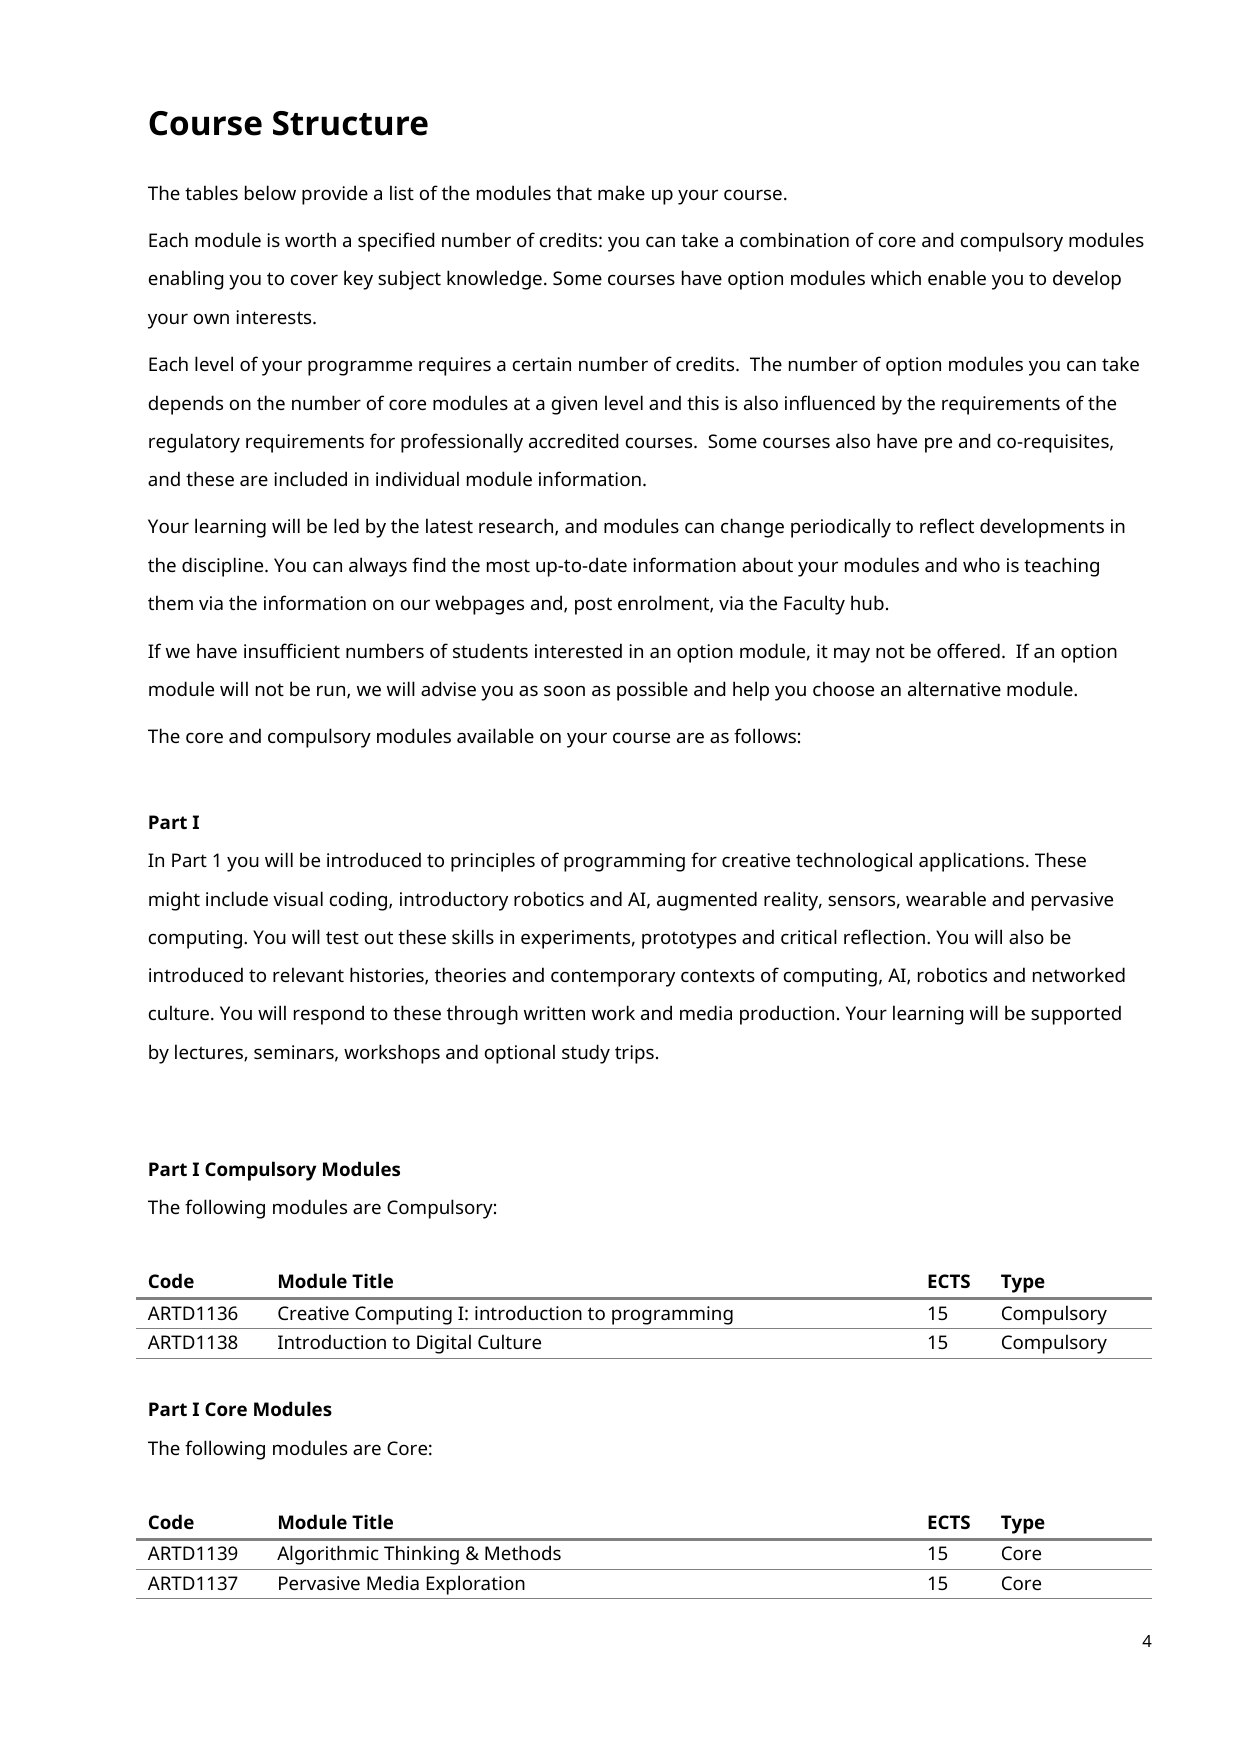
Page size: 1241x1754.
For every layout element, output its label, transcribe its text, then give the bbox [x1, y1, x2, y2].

text The tables below provide a list of the modules that make up your course. [148, 180, 1152, 205]
table_cell Code [136, 1509, 266, 1538]
table_cell ARTD1139 [136, 1541, 266, 1569]
table_cell Pervasive Media Exploration [266, 1570, 916, 1598]
table_cell Type [989, 1509, 1152, 1538]
table_cell 15 [916, 1541, 989, 1569]
table_header Part I In Part 1 you will be introduced to principles of programming for creative technological applications. These might include visual coding, introductory robotics and AI, augmented reality, sensors, wearable and pervasive computing. You will test out these skills in experiments, prototypes and critical reflection. You will also be introduced to relevant histories, theories and contemporary contexts of computing, AI, robotics and networked culture. You will respond to these through written work and media production. Your learning will be supported by lectures, seminars, workshops and optional study trips. [136, 771, 1152, 1118]
text Your learning will be led by the latest research, and modules can change periodically to reflect developments in the discipline. You can always find the most up-to-date information about your modules and who is teaching them via the information on our webpages and, post enrolment, via the Faculty hub. [148, 514, 1152, 616]
table_cell ARTD1137 [136, 1570, 266, 1598]
table_cell Introduction to Digital Culture [266, 1329, 916, 1357]
text Each module is worth a specified number of credits: you can take a combination of core and compulsory modules enabling you to cover key subject knowledge. Some courses have option modules which enable you to develop your own interests. [148, 227, 1152, 329]
table_cell ECTS [916, 1509, 989, 1538]
table_cell Module Title [266, 1269, 916, 1297]
table_cell Creative Computing I: introduction to programming [266, 1300, 916, 1328]
table_cell Code [136, 1269, 266, 1297]
table_cell Module Title [266, 1509, 916, 1538]
table_cell ARTD1136 [136, 1300, 266, 1328]
table_cell Core [989, 1570, 1152, 1598]
table_cell Part I Compulsory Modules The following modules are Compulsory: [136, 1118, 1152, 1268]
text If we have insufficient numbers of students interested in an option module, it may not be offered. If an option module will not be run, we will advise you as soon as possible and help you choose an alternative module. [148, 638, 1152, 702]
subtitle Course Structure [148, 99, 1152, 145]
table_cell Part I Core Modules The following modules are Core: [136, 1359, 1152, 1509]
table_cell ECTS [916, 1269, 989, 1297]
table_cell 15 [916, 1329, 989, 1357]
table_cell Compulsory [989, 1329, 1152, 1357]
table_cell ARTD1138 [136, 1329, 266, 1357]
table_cell Compulsory [989, 1300, 1152, 1328]
text The core and compulsory modules available on your course are as follows: [148, 724, 1152, 749]
table_cell Type [989, 1269, 1152, 1297]
text Each level of your programme requires a certain number of credits. The number of option modules you can take depends on the number of core modules at a given level and this is also influenced by the requirements of the regulatory requirements for professionally accredited courses. Some courses also have pre and co-requisites, and these are included in individual module information. [148, 352, 1152, 492]
table_cell 15 [916, 1300, 989, 1328]
table_cell 15 [916, 1570, 989, 1598]
table_cell Core [989, 1541, 1152, 1569]
table_cell Algorithmic Thinking & Methods [266, 1541, 916, 1569]
